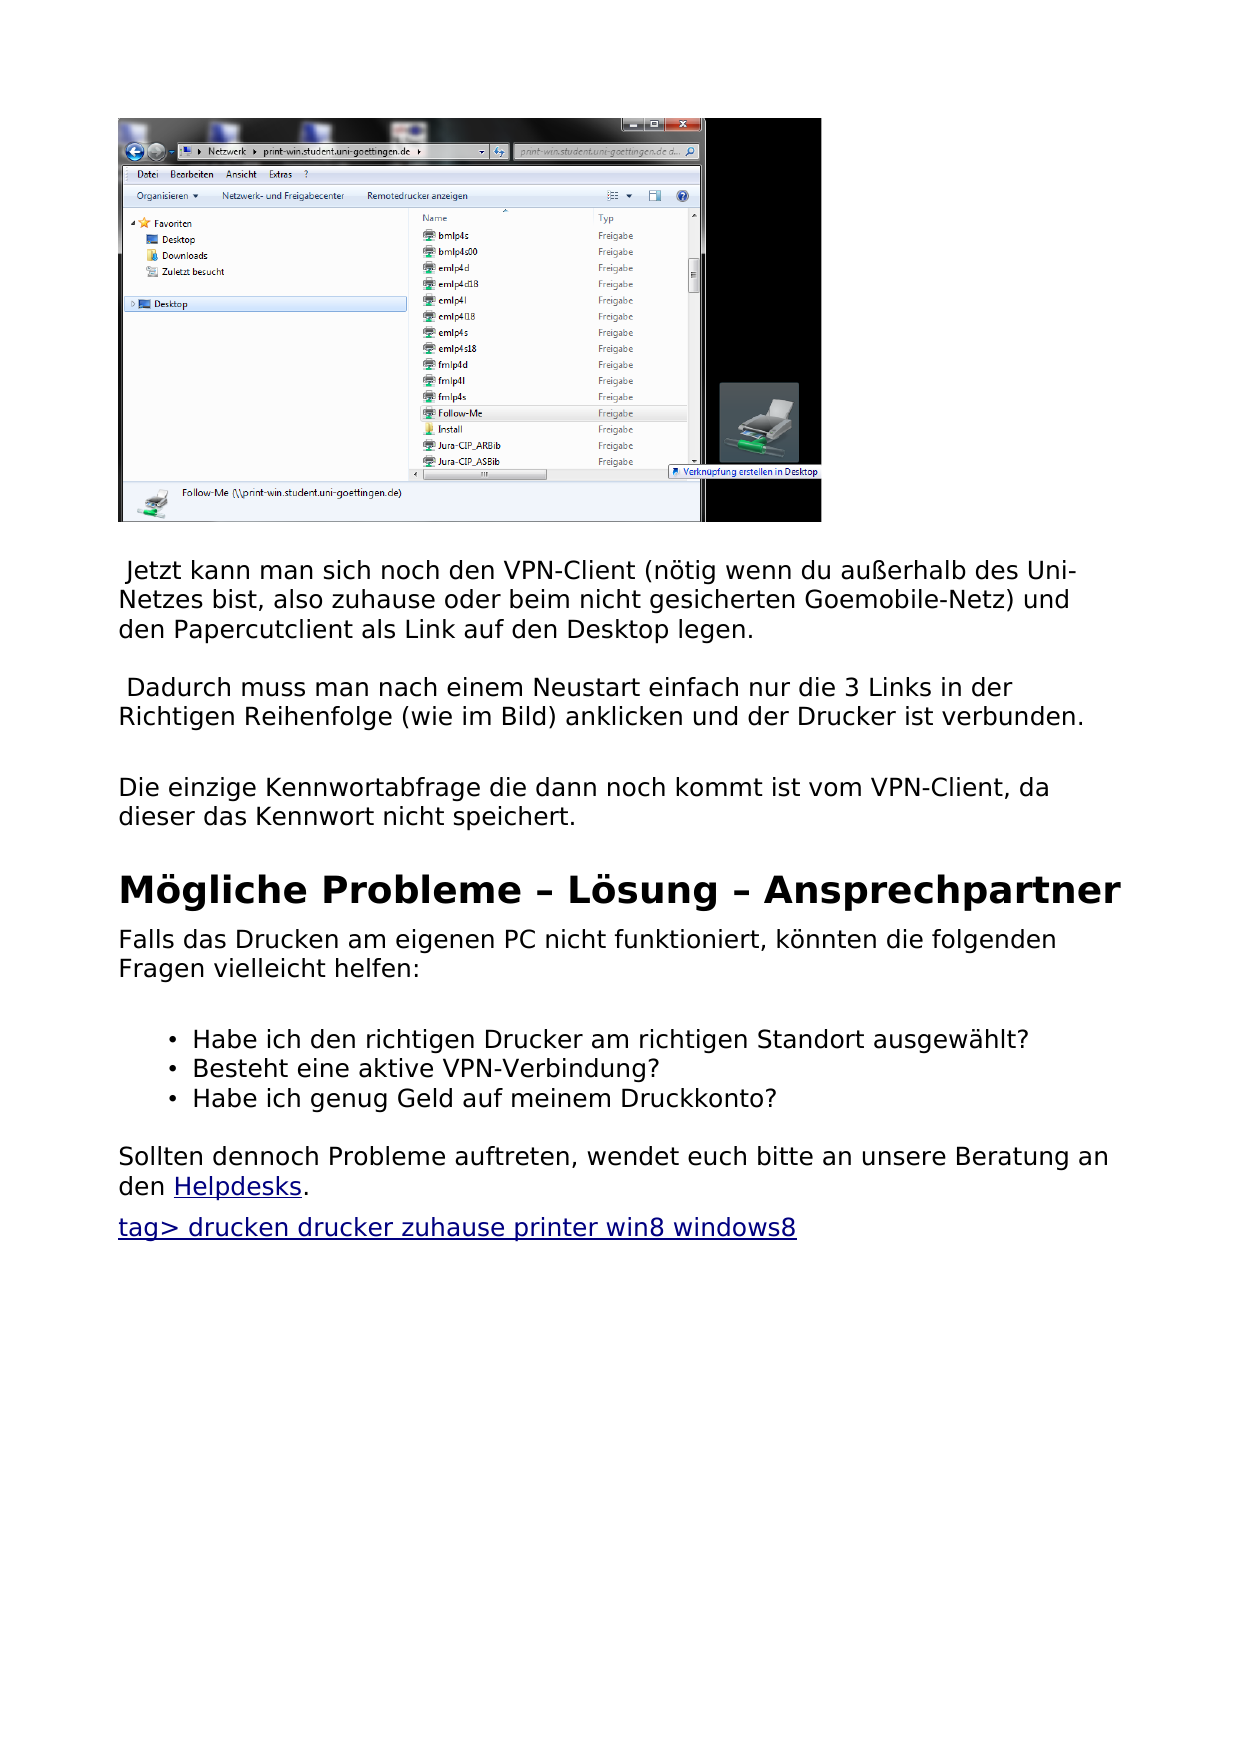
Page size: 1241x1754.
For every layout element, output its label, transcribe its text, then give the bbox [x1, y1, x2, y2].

text Falls das Drucken am eigenen PC nicht funktioniert, könnten die folgenden Fragen vielleicht helfen: [118, 925, 1122, 983]
list Besteht eine aktive VPN-Verbindung? [177, 1055, 1122, 1084]
subtitle Mögliche Probleme – Lösung – Ansprechpartner [118, 869, 1122, 913]
list Habe ich genug Geld auf meinem Druckkonto? [177, 1084, 1122, 1113]
text tag> drucken drucker zuhause printer win8 windows8 [118, 1213, 1122, 1242]
picture [118, 118, 822, 522]
list Habe ich den richtigen Drucker am richtigen Standort ausgewählt? [177, 1026, 1122, 1055]
text Sollten dennoch Probleme auftreten, wendet euch bitte an unsere Beratung an den Helpdesks. [118, 1142, 1122, 1201]
text Die einzige Kennwortabfrage die dann noch kommt ist vom VPN-Client, da dieser das Kennwort nicht speichert. [118, 773, 1122, 832]
text Jetzt kann man sich noch den VPN-Client (nötig wenn du außerhalb des Uni-Netzes bist, also zuhause oder beim nicht gesicherten Goemobile-Netz) und den Papercutclient als Link auf den Desktop legen. Dadurch muss man nach einem Neustart einfach nur die 3 Links in der Richtigen Reihenfolge (wie im Bild) anklicken und der Drucker ist verbunden. [118, 118, 1122, 761]
